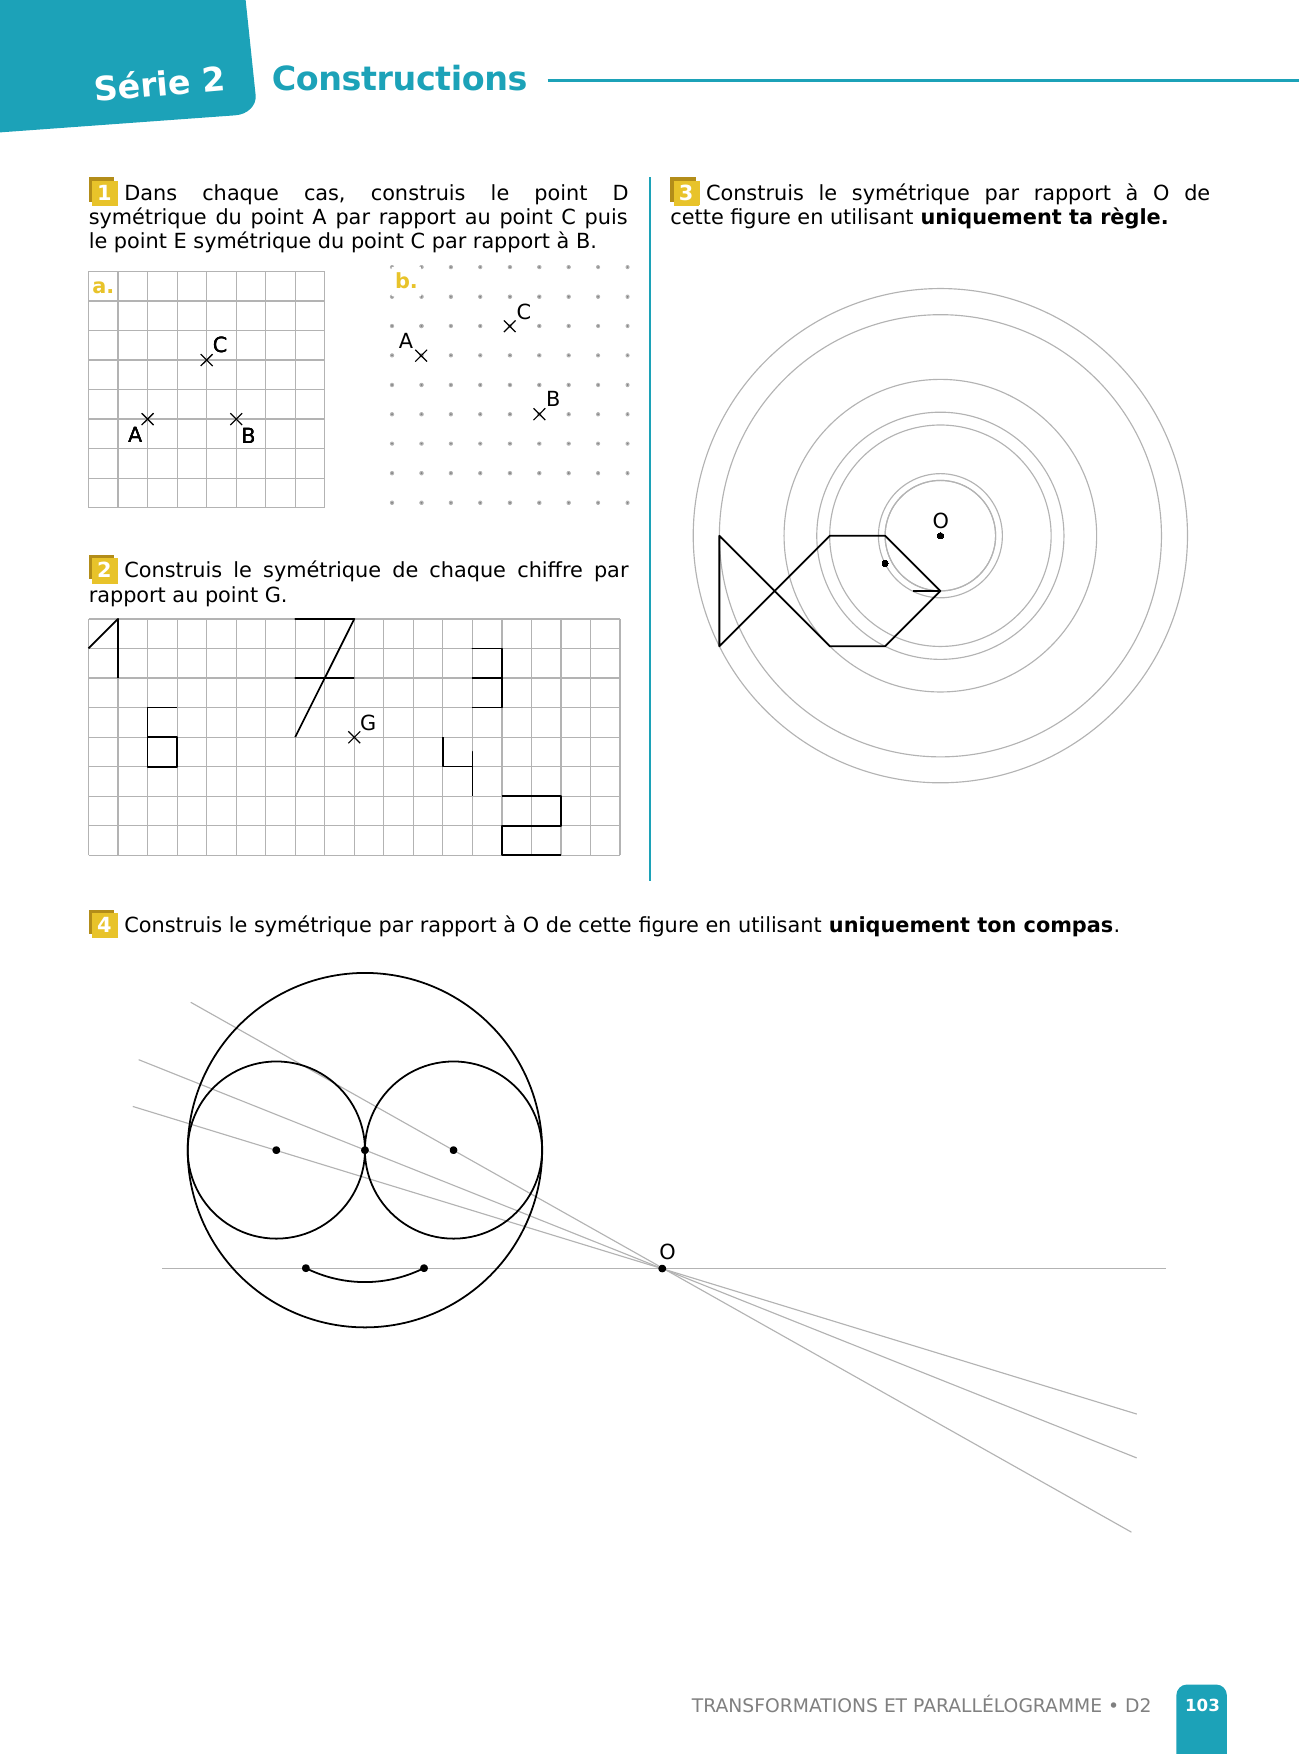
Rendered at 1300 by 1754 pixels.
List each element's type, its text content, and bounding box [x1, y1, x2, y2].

table_header [266, 420, 295, 448]
table_header [148, 361, 177, 389]
table_header [178, 331, 206, 359]
table_header [237, 331, 265, 359]
table_header [266, 361, 295, 389]
table_header [266, 479, 295, 507]
table_header [296, 479, 324, 507]
table_header [178, 390, 206, 418]
table_header [148, 331, 177, 359]
subtitle Construis le symétrique par rapport à O de cette figure en utilisant uniquement ton compas. [88, 909, 1211, 937]
table_header [119, 272, 147, 300]
subtitle Construis le symétrique de chaque chiffre par rapport au point G. [88, 555, 629, 607]
table_header [207, 420, 236, 448]
table_header [266, 390, 295, 418]
table_header [237, 390, 265, 418]
table_header [207, 302, 236, 330]
table_header [178, 479, 206, 507]
table_header [296, 449, 324, 478]
table_header [178, 449, 206, 478]
subtitle Dans chaque cas, construis le point D symétrique du point A par rapport au point C puis le point E symétrique du point C par rapport à B. [88, 177, 629, 254]
table_header [237, 479, 265, 507]
table_header [266, 449, 295, 478]
table_header [119, 390, 147, 418]
table_header [148, 272, 177, 300]
table_header [89, 361, 117, 389]
table_header [207, 361, 236, 389]
table_header [119, 479, 147, 507]
table_header [148, 449, 177, 478]
subtitle Construis le symétrique par rapport à O de cette figure en utilisant uniquement ta règle. [670, 177, 1211, 229]
table_header [237, 361, 265, 389]
table_header [178, 302, 206, 330]
table_header [296, 361, 324, 389]
table_header [266, 302, 295, 330]
table_header [89, 479, 117, 507]
table_header [148, 390, 177, 418]
table_header [237, 449, 265, 478]
table_header [119, 302, 147, 330]
table_header [89, 302, 117, 330]
table_header [237, 420, 265, 448]
table_header [148, 302, 177, 330]
table_header [296, 390, 324, 418]
table_header [207, 272, 236, 300]
table_header [89, 449, 117, 478]
table_header [89, 390, 117, 418]
table_header [119, 331, 147, 359]
table_header [237, 272, 265, 300]
table_header [359, 260, 629, 525]
table_header [178, 361, 206, 389]
table_header [296, 420, 324, 448]
table_header [266, 331, 295, 359]
table_header [89, 260, 359, 525]
table_header [178, 420, 206, 448]
table_header [119, 420, 147, 448]
table_header [148, 420, 177, 448]
table_header [207, 479, 236, 507]
table_header [266, 272, 295, 300]
table_header [148, 479, 177, 507]
table_header [119, 449, 147, 478]
table_header [237, 302, 265, 330]
table_header [89, 420, 117, 448]
table_header [178, 272, 206, 300]
table_header [296, 331, 324, 359]
table_header [207, 331, 236, 359]
table_header [207, 449, 236, 478]
table_header [89, 331, 117, 359]
table_header [296, 272, 324, 300]
table_header [207, 390, 236, 418]
table_header [296, 302, 324, 330]
table_header [119, 361, 147, 389]
